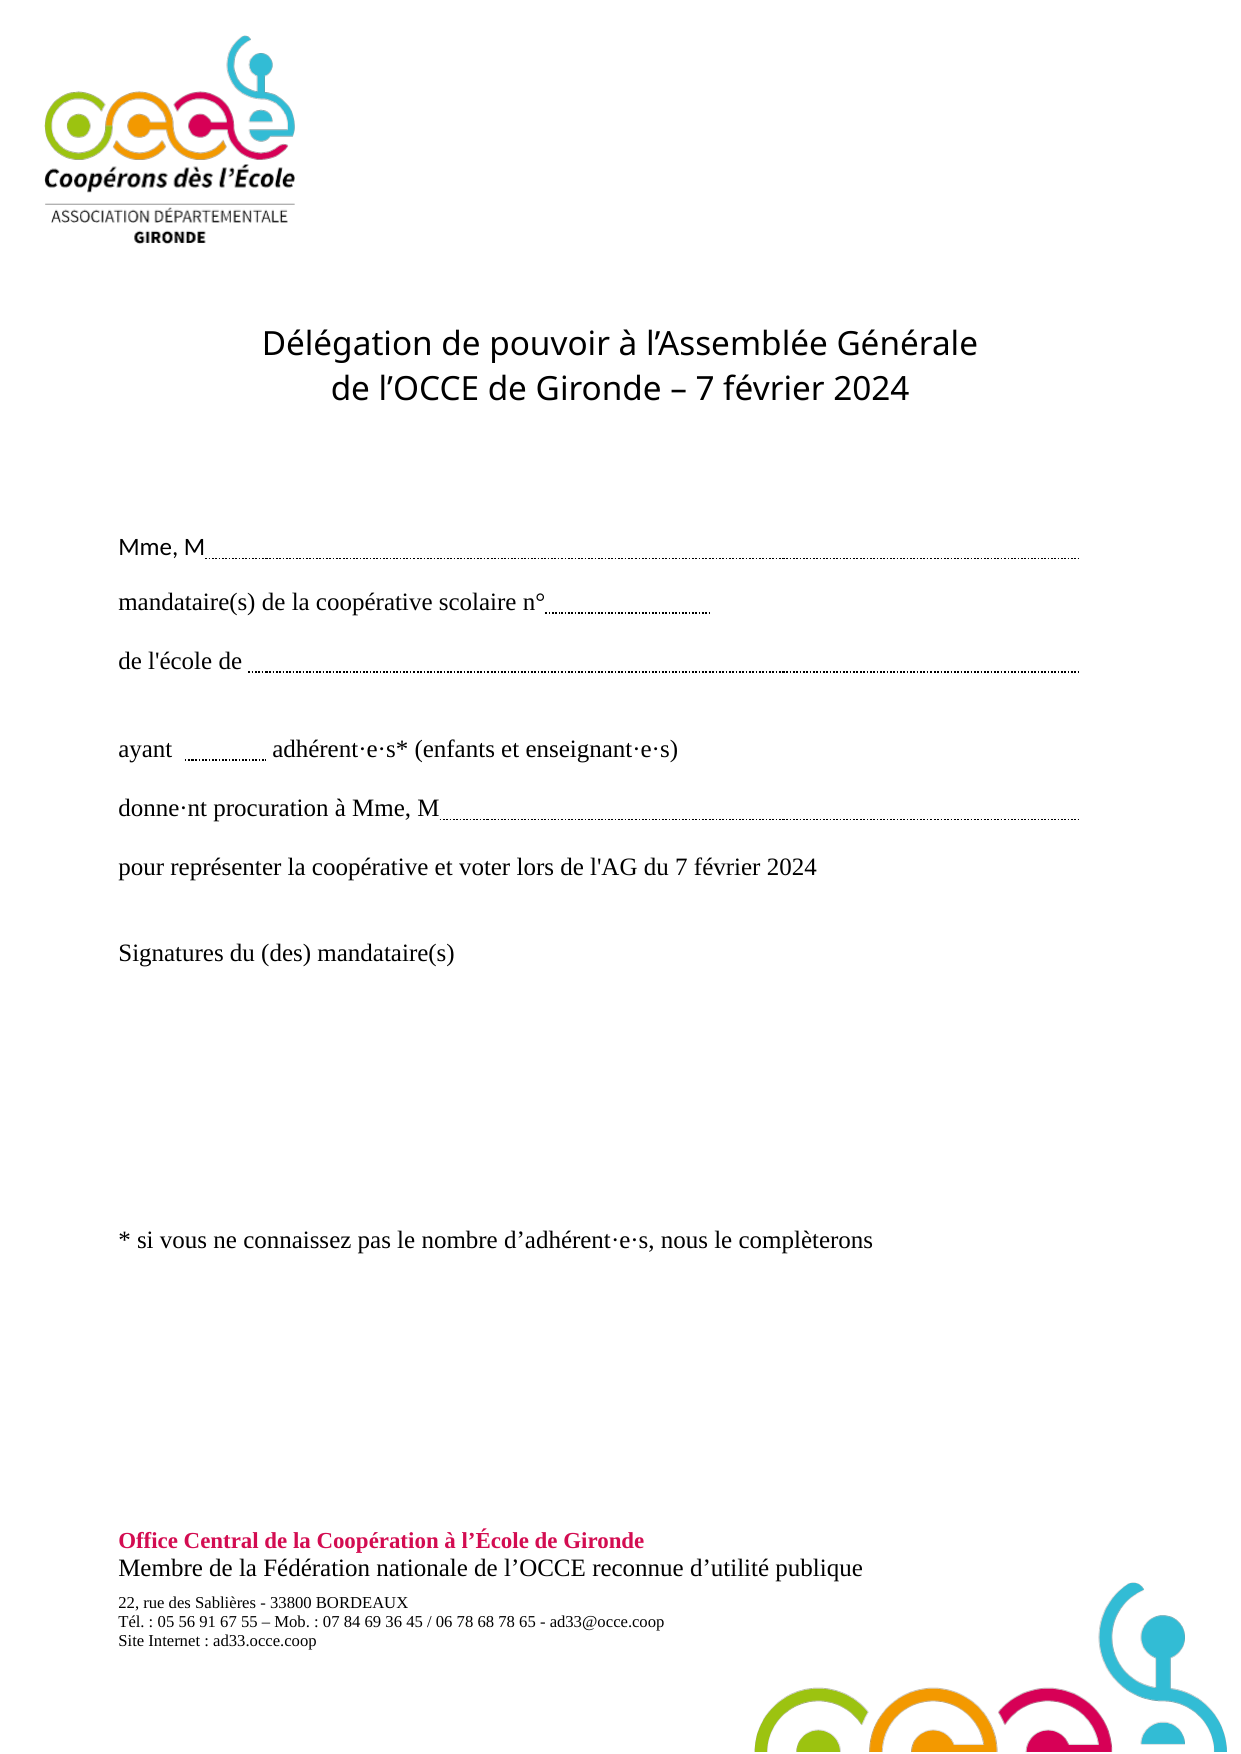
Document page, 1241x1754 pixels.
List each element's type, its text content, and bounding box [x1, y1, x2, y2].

text Mme, M [118, 532, 1122, 562]
text de l'école de [118, 645, 1122, 676]
text de l’OCCE de Gironde – 7 février 2024 [118, 365, 1122, 410]
text mandataire(s) de la coopérative scolaire n° [118, 586, 1122, 617]
text Délégation de pouvoir à l’Assemblée Générale [118, 319, 1122, 365]
text ayant adhérent·e·s* (enfants et enseignant·e·s) [118, 733, 1122, 764]
text Signatures du (des) mandataire(s) [118, 938, 1122, 967]
text pour représenter la coopérative et voter lors de l'AG du 7 février 2024 [118, 852, 1122, 881]
text * si vous ne connaissez pas le nombre d’adhérent·e·s, nous le complèterons [118, 1226, 1122, 1254]
text donne·nt procuration à Mme, M [118, 793, 1122, 823]
